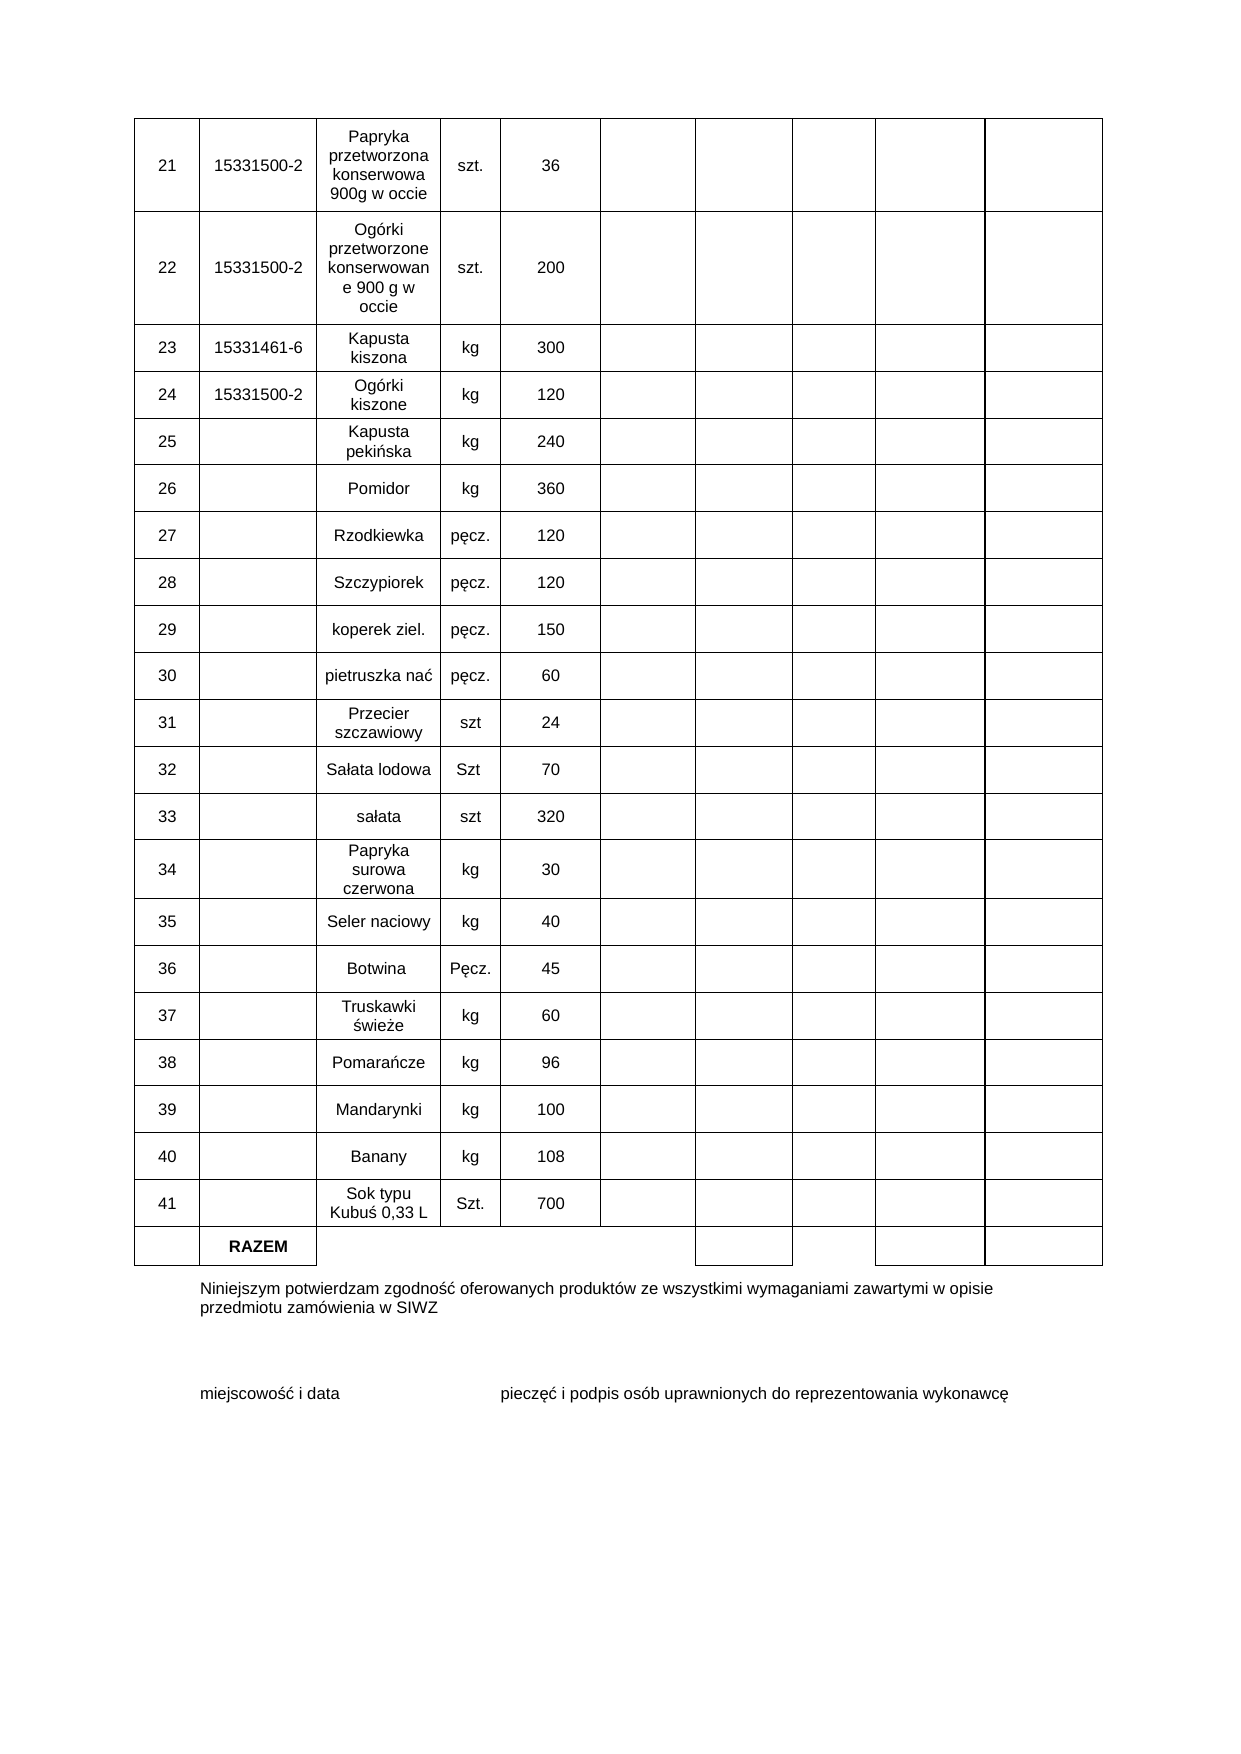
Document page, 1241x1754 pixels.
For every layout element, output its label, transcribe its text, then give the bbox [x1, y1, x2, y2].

table_cell kg [441, 993, 500, 1038]
table_cell [200, 1180, 316, 1226]
table_cell 15331500-2 [200, 119, 316, 211]
table_cell [601, 559, 695, 605]
table_cell [986, 747, 1102, 792]
table_cell Pomidor [317, 465, 440, 511]
table_cell [440, 1317, 500, 1346]
table_cell 100 [501, 1086, 600, 1132]
table_cell [986, 1040, 1102, 1085]
table_cell [696, 372, 792, 417]
table_cell [696, 747, 792, 792]
table_cell [200, 840, 316, 898]
table_cell Szt. [441, 1180, 500, 1226]
table_cell [986, 372, 1102, 417]
table_cell 240 [501, 419, 600, 464]
table_cell [793, 700, 875, 746]
table_cell [696, 119, 792, 211]
table_cell pęcz. [441, 512, 500, 558]
table_cell [601, 700, 695, 746]
table_cell [986, 946, 1102, 992]
table_cell [986, 840, 1102, 898]
table_cell [876, 325, 984, 371]
table_cell [986, 899, 1102, 945]
table_cell [200, 1317, 317, 1346]
table_cell [200, 606, 316, 652]
table_cell [200, 512, 316, 558]
table_cell [876, 840, 984, 898]
table_cell [986, 1227, 1102, 1265]
table_cell pietruszka nać [317, 653, 440, 699]
table_cell [317, 1346, 440, 1374]
table_cell [200, 993, 316, 1038]
table_cell [793, 1086, 875, 1132]
table_cell [601, 119, 695, 211]
table_cell [793, 606, 875, 652]
table_cell [793, 747, 875, 792]
table_cell 15331500-2 [200, 372, 316, 417]
table_cell [876, 993, 984, 1038]
table_cell Niniejszym potwierdzam zgodność oferowanych produktów ze wszystkimi wymaganiami zawartymi w opisie przedmiotu zamówienia w SIWZ [200, 1265, 1054, 1317]
table_cell 26 [135, 465, 199, 511]
table_cell [601, 465, 695, 511]
table_cell 36 [135, 946, 199, 992]
table_cell Seler naciowy [317, 899, 440, 945]
table_cell 45 [501, 946, 600, 992]
table_cell [986, 419, 1102, 464]
table_cell Szt [441, 747, 500, 792]
table_cell szt. [441, 212, 500, 324]
table_cell 200 [501, 212, 600, 324]
table_cell kg [441, 325, 500, 371]
table_cell [876, 1040, 984, 1085]
table_cell [876, 1227, 984, 1265]
table_cell szt [441, 794, 500, 839]
table_cell 35 [135, 899, 199, 945]
table_cell 39 [135, 1086, 199, 1132]
table_cell kg [441, 1086, 500, 1132]
table_cell [793, 419, 875, 464]
table_cell [986, 794, 1102, 839]
table_cell [793, 559, 875, 605]
table_cell pęcz. [441, 606, 500, 652]
table_cell [793, 1227, 875, 1265]
table_cell [1055, 1346, 1102, 1374]
table_cell [876, 794, 984, 839]
table_cell [876, 1180, 984, 1226]
table_cell [200, 465, 316, 511]
table_cell [200, 700, 316, 746]
table_cell [135, 1227, 199, 1265]
table_cell [200, 1086, 316, 1132]
table_cell Rzodkiewka [317, 512, 440, 558]
table_cell kg [441, 1133, 500, 1179]
table_cell [134, 1317, 200, 1346]
table_cell [440, 1375, 500, 1403]
table_cell 96 [501, 1040, 600, 1085]
table_cell [200, 419, 316, 464]
table_cell Sok typu Kubuś 0,33 L [317, 1180, 440, 1226]
table_cell [793, 1180, 875, 1226]
table_cell kg [441, 465, 500, 511]
table_cell kg [441, 1040, 500, 1085]
table_cell [601, 840, 695, 898]
table_cell 15331461-6 [200, 325, 316, 371]
table_cell [792, 1346, 875, 1374]
table_cell [696, 465, 792, 511]
table_cell Truskawki świeże [317, 993, 440, 1038]
table_cell Kapusta kiszona [317, 325, 440, 371]
table_cell [793, 512, 875, 558]
table_cell 120 [501, 559, 600, 605]
table_cell [696, 512, 792, 558]
table_cell Kapusta pekińska [317, 419, 440, 464]
table_cell [696, 1133, 792, 1179]
table_cell RAZEM [200, 1227, 316, 1265]
table_cell 24 [501, 700, 600, 746]
table_cell Pomarańcze [317, 1040, 440, 1085]
table_cell [876, 512, 984, 558]
table_cell [986, 1180, 1102, 1226]
table_cell [601, 993, 695, 1038]
table_cell [985, 1346, 1054, 1374]
table_cell 27 [135, 512, 199, 558]
table_cell [876, 372, 984, 417]
table_cell [601, 1040, 695, 1085]
table_cell [1055, 1375, 1102, 1403]
table_cell [986, 1133, 1102, 1179]
table_cell [601, 1133, 695, 1179]
table_cell [601, 512, 695, 558]
table_cell pieczęć i podpis osób uprawnionych do reprezentowania wykonawcę [500, 1375, 1054, 1403]
table_cell [876, 653, 984, 699]
table_cell 32 [135, 747, 199, 792]
table_cell Mandarynki [317, 1086, 440, 1132]
table_cell [793, 993, 875, 1038]
table_cell [876, 559, 984, 605]
table_cell [986, 212, 1102, 324]
table_cell kg [441, 840, 500, 898]
table_cell [134, 1346, 200, 1374]
table_cell 28 [135, 559, 199, 605]
table_cell miejscowość i data [200, 1375, 440, 1403]
table_cell pęcz. [441, 653, 500, 699]
table_cell [696, 1086, 792, 1132]
table_cell [200, 899, 316, 945]
table_cell [601, 372, 695, 417]
table_cell [793, 212, 875, 324]
table_cell 25 [135, 419, 199, 464]
table_cell [696, 606, 792, 652]
table_cell [875, 1317, 985, 1346]
table_cell 700 [501, 1180, 600, 1226]
table_cell [500, 1227, 601, 1265]
table_cell Ogórki kiszone [317, 372, 440, 417]
table_cell [134, 1266, 200, 1317]
table_cell [985, 1317, 1054, 1346]
table_cell [601, 794, 695, 839]
table_cell Papryka przetworzona konserwowa 900g w occie [317, 119, 440, 211]
table_cell Botwina [317, 946, 440, 992]
table_cell [696, 794, 792, 839]
table_cell Banany [317, 1133, 440, 1179]
table_cell 41 [135, 1180, 199, 1226]
table_cell Papryka surowa czerwona [317, 840, 440, 898]
table_cell [986, 559, 1102, 605]
table_cell [696, 1227, 792, 1265]
table_cell [696, 1180, 792, 1226]
table_cell [876, 465, 984, 511]
table_cell kg [441, 419, 500, 464]
table_cell [200, 653, 316, 699]
table_cell 23 [135, 325, 199, 371]
table_cell 36 [501, 119, 600, 211]
table_cell [876, 747, 984, 792]
table_cell [601, 419, 695, 464]
table_cell [696, 1040, 792, 1085]
table_cell [696, 419, 792, 464]
table_cell [696, 325, 792, 371]
table_cell [601, 606, 695, 652]
table_cell [793, 794, 875, 839]
table_cell Pęcz. [441, 946, 500, 992]
table_cell 30 [135, 653, 199, 699]
table_cell [876, 899, 984, 945]
table_cell [601, 1180, 695, 1226]
table_cell pęcz. [441, 559, 500, 605]
table_cell [876, 946, 984, 992]
table_cell koperek ziel. [317, 606, 440, 652]
table_cell [696, 212, 792, 324]
table_cell [601, 1227, 695, 1265]
table_cell [1055, 1317, 1102, 1346]
table_cell [200, 747, 316, 792]
table_cell [876, 606, 984, 652]
table_cell [876, 1086, 984, 1132]
table_cell sałata [317, 794, 440, 839]
table_cell [986, 512, 1102, 558]
table_cell kg [441, 372, 500, 417]
table_cell [793, 325, 875, 371]
table_cell 150 [501, 606, 600, 652]
table_cell Przecier szczawiowy [317, 700, 440, 746]
table_cell [696, 993, 792, 1038]
table_cell [696, 1346, 792, 1374]
table_cell 120 [501, 512, 600, 558]
table_cell 360 [501, 465, 600, 511]
table_cell 15331500-2 [200, 212, 316, 324]
table_cell [792, 1317, 875, 1346]
table_cell [696, 946, 792, 992]
table_cell kg [441, 899, 500, 945]
table_cell [601, 1086, 695, 1132]
table_cell 31 [135, 700, 199, 746]
table_cell 22 [135, 212, 199, 324]
table_cell [1055, 1266, 1102, 1317]
table_cell 60 [501, 653, 600, 699]
table_cell [986, 1086, 1102, 1132]
table_cell [793, 119, 875, 211]
table_cell [601, 747, 695, 792]
table_cell [696, 840, 792, 898]
table_cell 70 [501, 747, 600, 792]
table_cell [986, 465, 1102, 511]
table_cell [986, 606, 1102, 652]
table_cell [986, 653, 1102, 699]
table_cell Sałata lodowa [317, 747, 440, 792]
table_cell [696, 700, 792, 746]
table_cell szt [441, 700, 500, 746]
table_cell 38 [135, 1040, 199, 1085]
table_cell [986, 700, 1102, 746]
table_cell 120 [501, 372, 600, 417]
table_cell [601, 946, 695, 992]
table_cell [793, 946, 875, 992]
table_cell [696, 653, 792, 699]
table_cell 29 [135, 606, 199, 652]
table_cell [500, 1317, 601, 1346]
table_cell [601, 653, 695, 699]
table_cell [134, 1375, 200, 1403]
table_cell [440, 1346, 500, 1374]
table_cell szt. [441, 119, 500, 211]
table_cell [986, 119, 1102, 211]
table_cell [793, 899, 875, 945]
table_cell [200, 1040, 316, 1085]
table_cell [696, 559, 792, 605]
table_cell [793, 1133, 875, 1179]
table_cell [200, 794, 316, 839]
table_cell [440, 1227, 500, 1265]
table_cell [601, 1346, 696, 1374]
table_cell [601, 212, 695, 324]
table_cell Ogórki przetworzone konserwowane 900 g w occie [317, 212, 440, 324]
table_cell 40 [501, 899, 600, 945]
table_cell [200, 559, 316, 605]
table_cell [200, 946, 316, 992]
table_cell [876, 1133, 984, 1179]
table_cell [793, 653, 875, 699]
table_cell [601, 899, 695, 945]
table_cell [875, 1346, 985, 1374]
table_cell [793, 1040, 875, 1085]
table_cell [200, 1346, 317, 1374]
table_cell 300 [501, 325, 600, 371]
table_cell [876, 119, 984, 211]
table_cell 40 [135, 1133, 199, 1179]
table_cell [986, 993, 1102, 1038]
table_cell [876, 700, 984, 746]
table_cell [317, 1317, 440, 1346]
table_cell [793, 840, 875, 898]
table_cell [696, 1317, 792, 1346]
table_cell 33 [135, 794, 199, 839]
table_cell 60 [501, 993, 600, 1038]
table_cell [876, 212, 984, 324]
table_cell [696, 899, 792, 945]
table_cell 24 [135, 372, 199, 417]
table_cell 21 [135, 119, 199, 211]
table_cell [601, 325, 695, 371]
table_cell [601, 1317, 696, 1346]
table_cell [200, 1133, 316, 1179]
table_cell 30 [501, 840, 600, 898]
table_cell [986, 325, 1102, 371]
table_cell 320 [501, 794, 600, 839]
table_cell 37 [135, 993, 199, 1038]
table_cell Szczypiorek [317, 559, 440, 605]
table_cell [793, 465, 875, 511]
table_cell [500, 1346, 601, 1374]
table_cell [317, 1227, 440, 1265]
table_cell 34 [135, 840, 199, 898]
table_cell 108 [501, 1133, 600, 1179]
table_cell [793, 372, 875, 417]
table_cell [876, 419, 984, 464]
